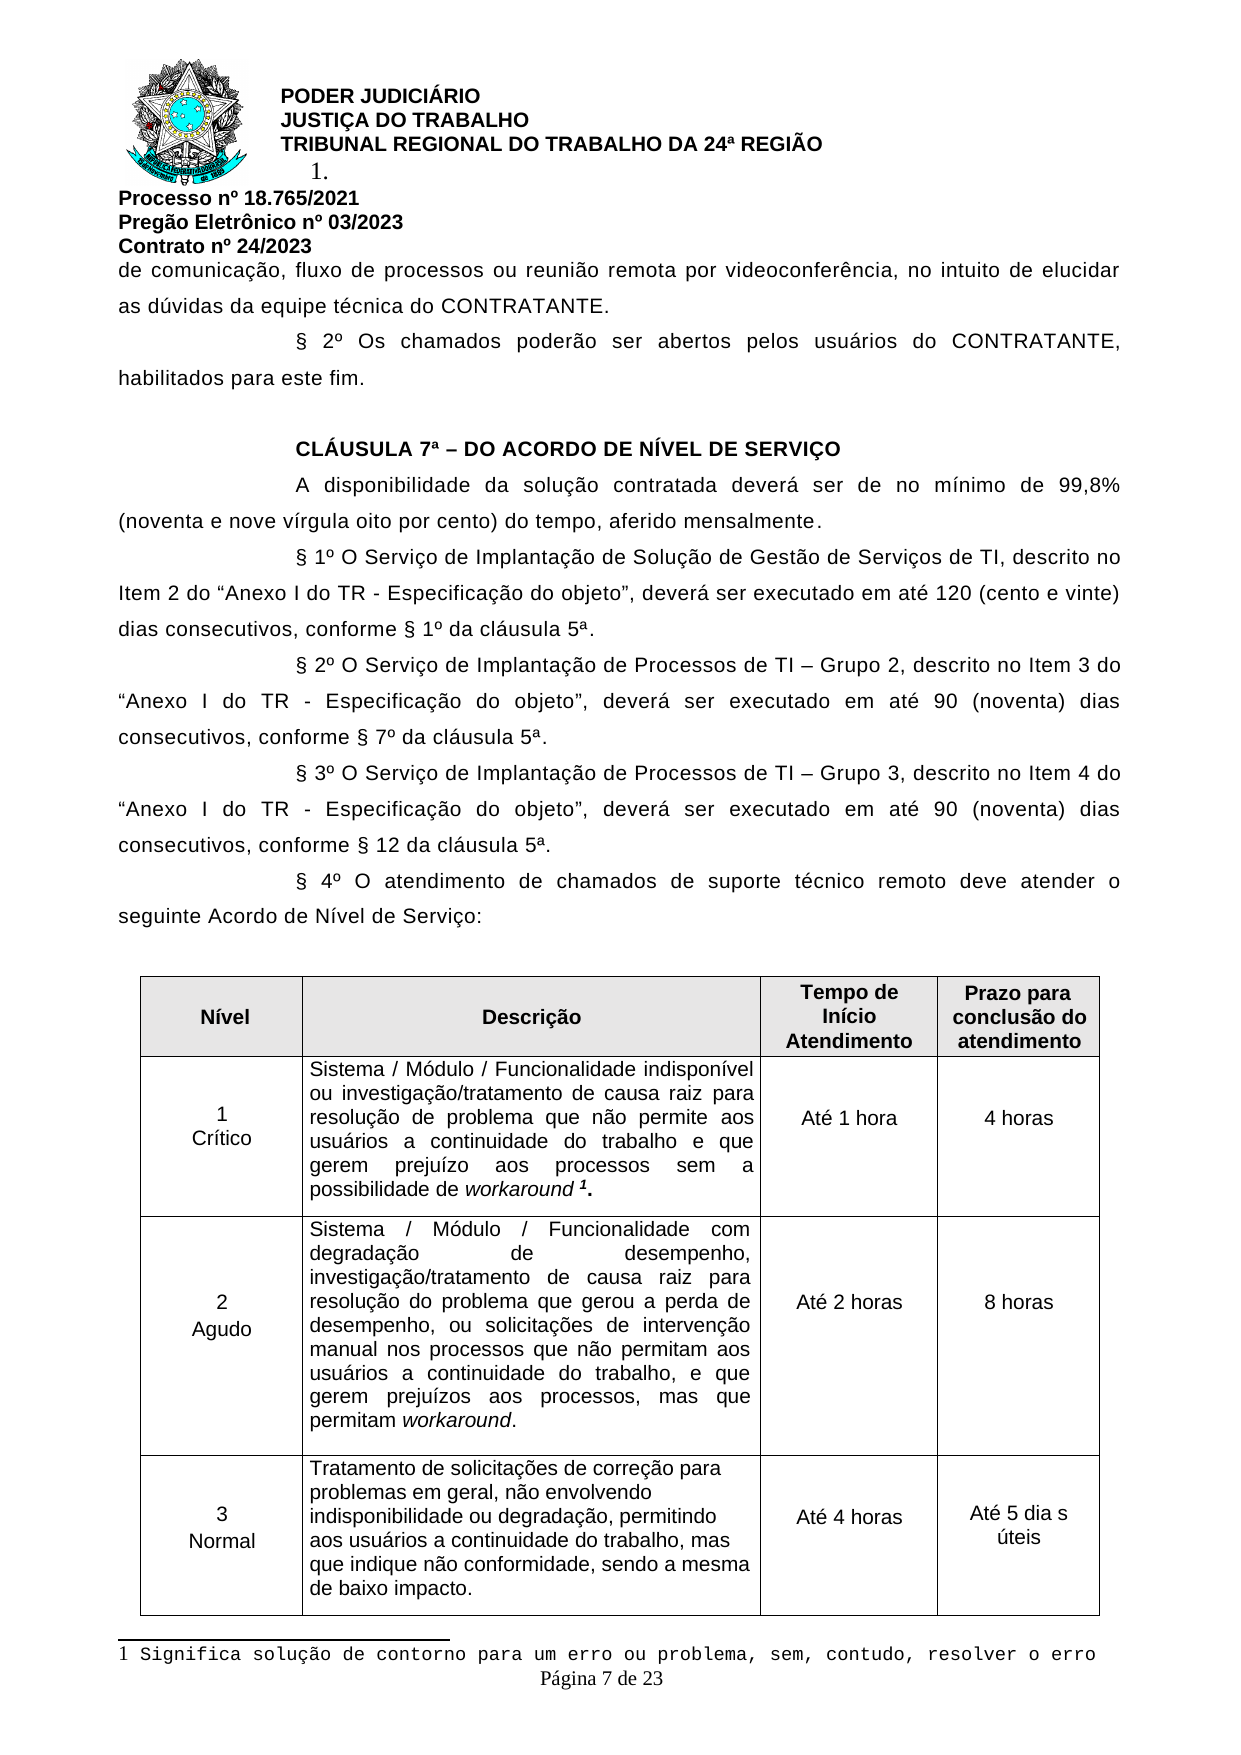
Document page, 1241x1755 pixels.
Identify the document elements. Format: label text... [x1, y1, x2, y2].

table_cell 3 Normal [141, 1456, 302, 1615]
table_cell 1 Crítico [141, 1057, 302, 1216]
table_cell Tratamento de solicitações de correção para problemas em geral, não envolvendo indisponibilidade ou degradação, permitindo aos usuários a continuidade do trabalho, mas que indique não conformidade, sendo a mesma de baixo impacto. [303, 1456, 760, 1615]
table_cell Até 1 hora [761, 1057, 937, 1216]
table_cell 4 horas [938, 1057, 1099, 1216]
text de comunicação, fluxo de processos ou reunião remota por videoconferência, no intuito de elucidar as dúvidas da equipe técnica do CONTRATANTE. [118, 257, 1122, 317]
table_cell Até 5 dia s úteis [938, 1456, 1099, 1615]
table_header Descrição [303, 977, 760, 1056]
text CLÁUSULA 7ª – DO ACORDO DE NÍVEL DE SERVIÇO [118, 437, 1119, 461]
table_cell Até 4 horas [761, 1456, 937, 1615]
text A disponibilidade da solução contratada deverá ser de no mínimo de 99,8% (noventa e nove vírgula oito por cento) do tempo, aferido mensalmente. [118, 473, 1122, 533]
text § 3º O Serviço de Implantação de Processos de TI – Grupo 3, descrito no Item 4 do “Anexo I do TR - Especificação do objeto”, deverá ser executado em até 90 (noventa) dias consecutivos, conforme § 12 da cláusula 5ª. [118, 761, 1122, 856]
table_cell Sistema / Módulo / Funcionalidade com degradação de desempenho, investigação/tratamento de causa raiz para resolução do problema que gerou a perda de desempenho, ou solicitações de intervenção manual nos processos que não permitam aos usuários a continuidade do trabalho, e que gerem prejuízos aos processos, mas que permitam workaround. [303, 1217, 760, 1455]
text § 1º O Serviço de Implantação de Solução de Gestão de Serviços de TI, descrito no Item 2 do “Anexo I do TR - Especificação do objeto”, deverá ser executado em até 120 (cento e vinte) dias consecutivos, conforme § 1º da cláusula 5ª. [118, 545, 1122, 641]
text § 4º O atendimento de chamados de suporte técnico remoto deve atender o seguinte Acordo de Nível de Serviço: [118, 868, 1122, 928]
table_cell 2 Agudo [141, 1217, 302, 1455]
text § 2º O Serviço de Implantação de Processos de TI – Grupo 2, descrito no Item 3 do “Anexo I do TR - Especificação do objeto”, deverá ser executado em até 90 (noventa) dias consecutivos, conforme § 7º da cláusula 5ª. [118, 653, 1122, 749]
text § 2º Os chamados poderão ser abertos pelos usuários do CONTRATANTE, habilitados para este fim. [118, 329, 1122, 389]
table_cell Sistema / Módulo / Funcionalidade indisponível ou investigação/tratamento de causa raiz para resolução de problema que não permite aos usuários a continuidade do trabalho e que gerem prejuízo aos processos sem a possibilidade de workaround . [303, 1057, 760, 1216]
table_header Nível [141, 977, 302, 1056]
table_header Prazo para conclusão do atendimento [938, 977, 1099, 1056]
table_cell 8 horas [938, 1217, 1099, 1455]
table_header Tempo de Início Atendimento [761, 977, 937, 1056]
table_cell Até 2 horas [761, 1217, 937, 1455]
